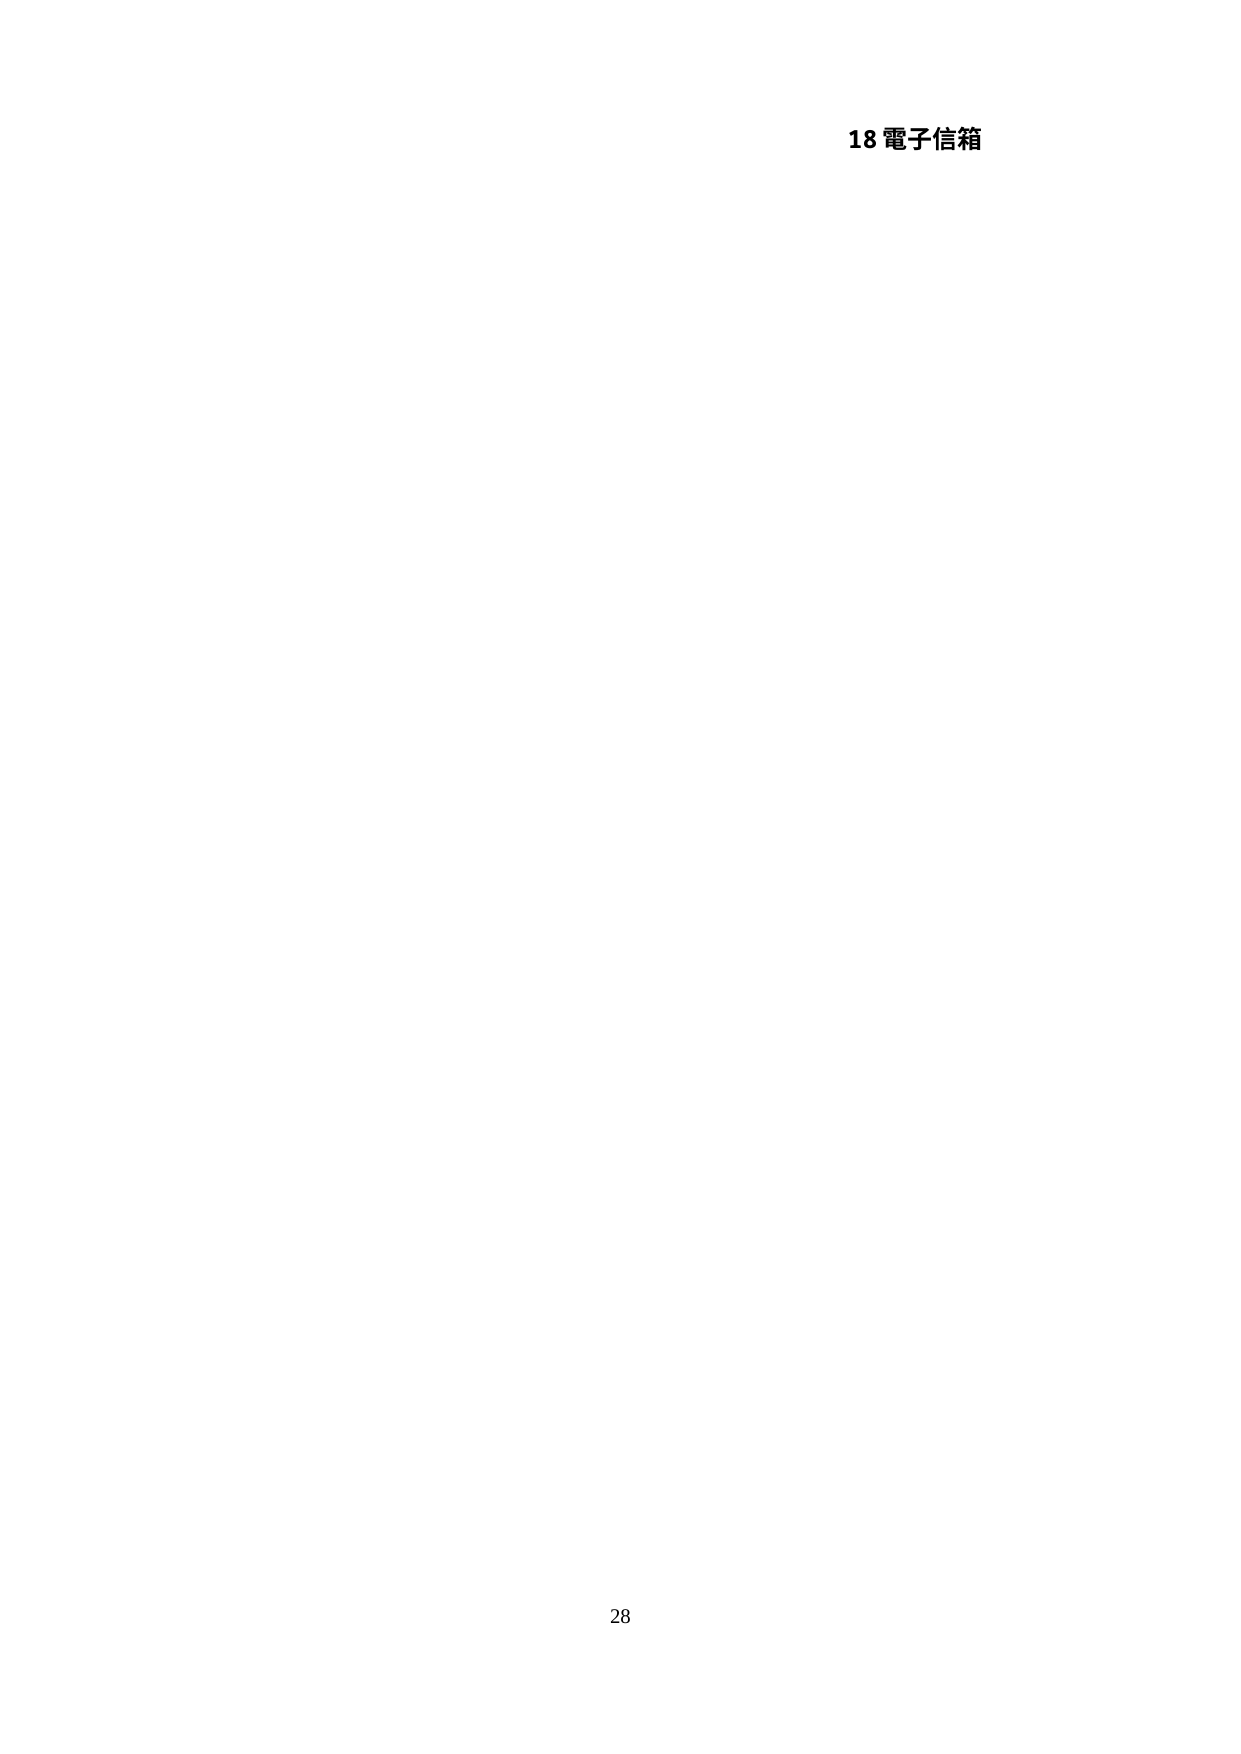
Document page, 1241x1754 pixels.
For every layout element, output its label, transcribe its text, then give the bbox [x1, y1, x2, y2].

text 18電子信箱 [187, 96, 1053, 159]
